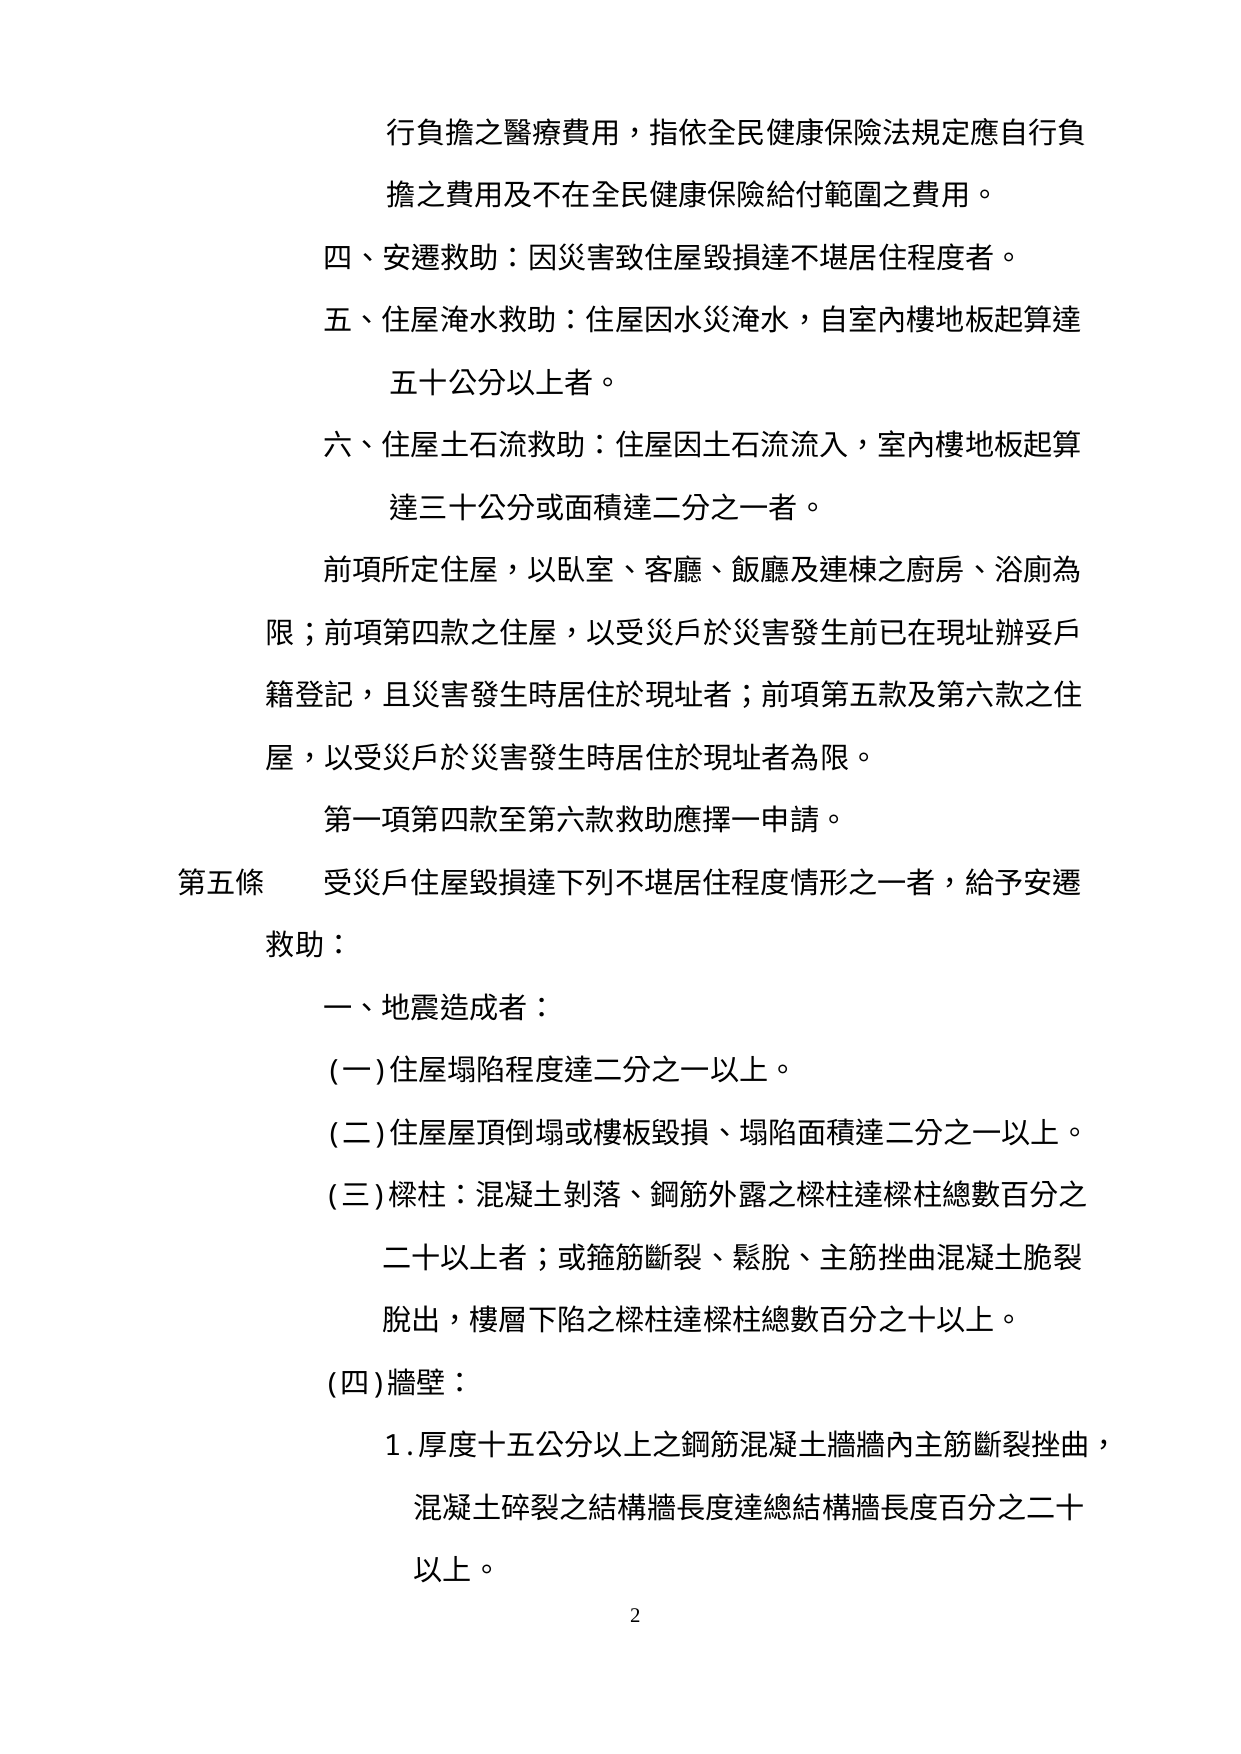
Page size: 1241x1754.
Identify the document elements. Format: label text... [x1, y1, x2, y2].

text (三)樑柱：混凝土剝落、鋼筋外露之樑柱達樑柱總數百分之二十以上者；或箍筋斷裂、鬆脫、主筋挫曲混凝土脆裂脫出，樓層下陷之樑柱達樑柱總數百分之十以上。 [324, 1151, 1092, 1339]
text 1.厚度十五公分以上之鋼筋混凝土牆牆內主筋斷裂挫曲，混凝土碎裂之結構牆長度達總結構牆長度百分之二十以上。 [384, 1401, 1092, 1589]
text 第五條 受災戶住屋毀損達下列不堪居住程度情形之一者，給予安遷救助： [177, 839, 1092, 964]
text 一、地震造成者： [177, 964, 1092, 1026]
text 行負擔之醫療費用，指依全民健康保險法規定應自行負擔之費用及不在全民健康保險給付範圍之費用。 [177, 89, 1092, 214]
text (二)住屋屋頂倒塌或樓板毀損、塌陷面積達二分之一以上。 [177, 1089, 1092, 1151]
text 第一項第四款至第六款救助應擇一申請。 [177, 776, 1092, 839]
text 前項所定住屋，以臥室、客廳、飯廳及連棟之廚房、浴廁為限；前項第四款之住屋，以受災戶於災害發生前已在現址辦妥戶籍登記，且災害發生時居住於現址者；前項第五款及第六款之住屋，以受災戶於災害發生時居住於現址者為限。 [177, 526, 1092, 776]
text 四、安遷救助：因災害致住屋毀損達不堪居住程度者。 [207, 214, 1092, 276]
text 六、住屋土石流救助：住屋因土石流流入，室內樓地板起算達三十公分或面積達二分之一者。 [177, 401, 1092, 526]
text (四)牆壁： [177, 1339, 1092, 1401]
text (一)住屋塌陷程度達二分之一以上。 [288, 1026, 1092, 1089]
text 五、住屋淹水救助：住屋因水災淹水，自室內樓地板起算達五十公分以上者。 [177, 276, 1092, 401]
